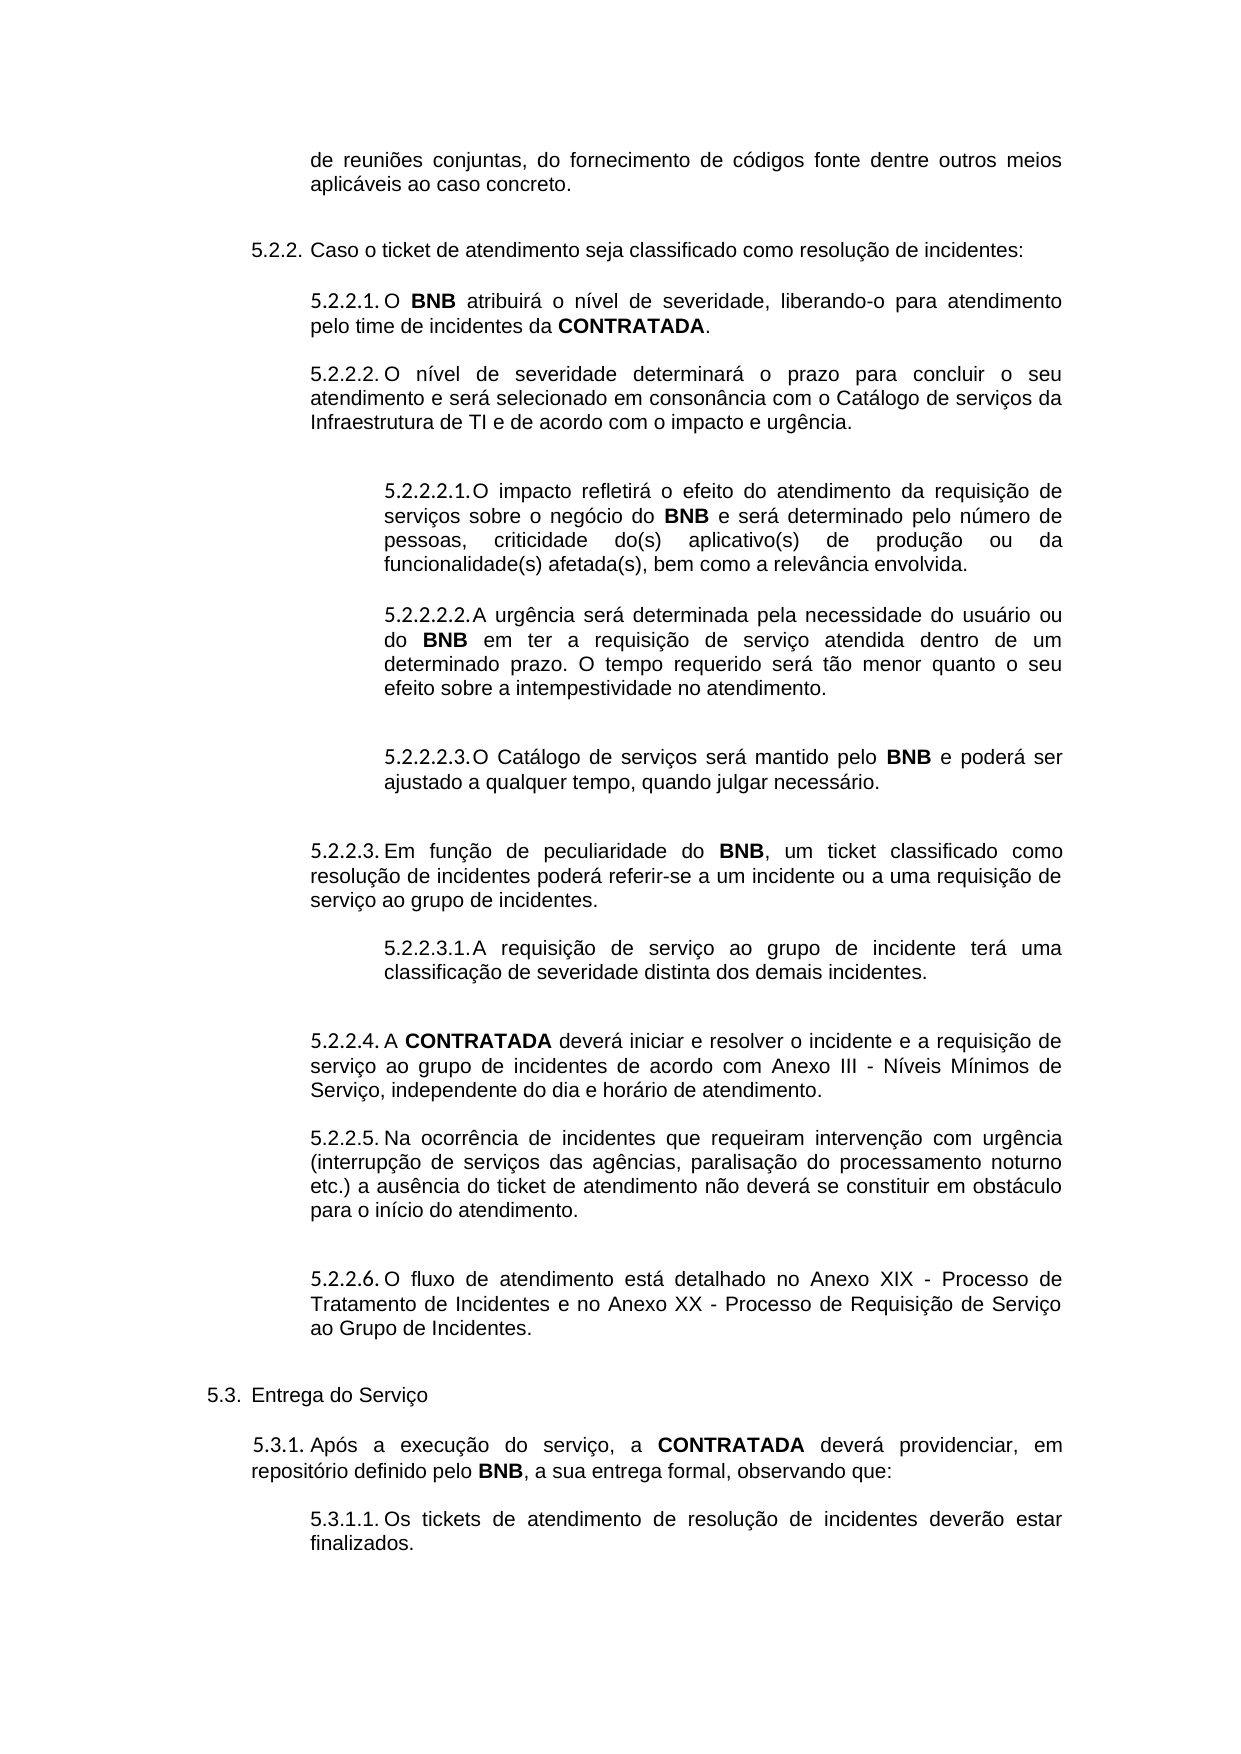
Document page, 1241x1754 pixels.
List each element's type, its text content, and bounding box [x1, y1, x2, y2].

list Os tickets de atendimento de resolução de incidentes deverão estar finalizados. [310, 1506, 1063, 1554]
list O nível de severidade determinará o prazo para concluir o seu atendimento e será selecionado em consonância com o Catálogo de serviços da Infraestrutura de TI e de acordo com o impacto e urgência. [310, 362, 1063, 433]
list Após a execução do serviço, a CONTRATADA deverá providenciar, em repositório definido pelo BNB, a sua entrega formal, observando que: [251, 1430, 1063, 1482]
list A CONTRATADA deverá iniciar e resolver o incidente e a requisição de serviço ao grupo de incidentes de acordo com Anexo III - Níveis Mínimos de Serviço, independente do dia e horário de atendimento. [310, 1026, 1063, 1102]
list A requisição de serviço ao grupo de incidente terá uma classificação de severidade distinta dos demais incidentes. [384, 936, 1063, 984]
list A urgência será determinada pela necessidade do usuário ou do BNB em ter a requisição de serviço atendida dentro de um determinado prazo. O tempo requerido será tão menor quanto o seu efeito sobre a intempestividade no atendimento. [384, 600, 1063, 699]
list de reuniões conjuntas, do fornecimento de códigos fonte dentre outros meios aplicáveis ao caso concreto. [310, 148, 1063, 196]
list Na ocorrência de incidentes que requeiram intervenção com urgência (interrupção de serviços das agências, paralisação do processamento noturno etc.) a ausência do ticket de atendimento não deverá se constituir em obstáculo para o início do atendimento. [310, 1126, 1063, 1222]
list Em função de peculiaridade do BNB, um ticket classificado como resolução de incidentes poderá referir-se a um incidente ou a uma requisição de serviço ao grupo de incidentes. [310, 836, 1063, 912]
list O impacto refletirá o efeito do atendimento da requisição de serviços sobre o negócio do BNB e será determinado pelo número de pessoas, criticidade do(s) aplicativo(s) de produção ou da funcionalidade(s) afetada(s), bem como a relevância envolvida. [384, 476, 1063, 576]
list Caso o ticket de atendimento seja classificado como resolução de incidentes: [251, 238, 1063, 262]
list Entrega do Serviço [207, 1382, 1063, 1406]
list O BNB atribuirá o nível de severidade, liberando-o para atendimento pelo time de incidentes da CONTRATADA. [310, 286, 1063, 338]
list O fluxo de atendimento está detalhado no Anexo XIX - Processo de Tratamento de Incidentes e no Anexo XX - Processo de Requisição de Serviço ao Grupo de Incidentes. [310, 1264, 1063, 1340]
list O Catálogo de serviços será mantido pelo BNB e poderá ser ajustado a qualquer tempo, quando julgar necessário. [384, 742, 1063, 794]
